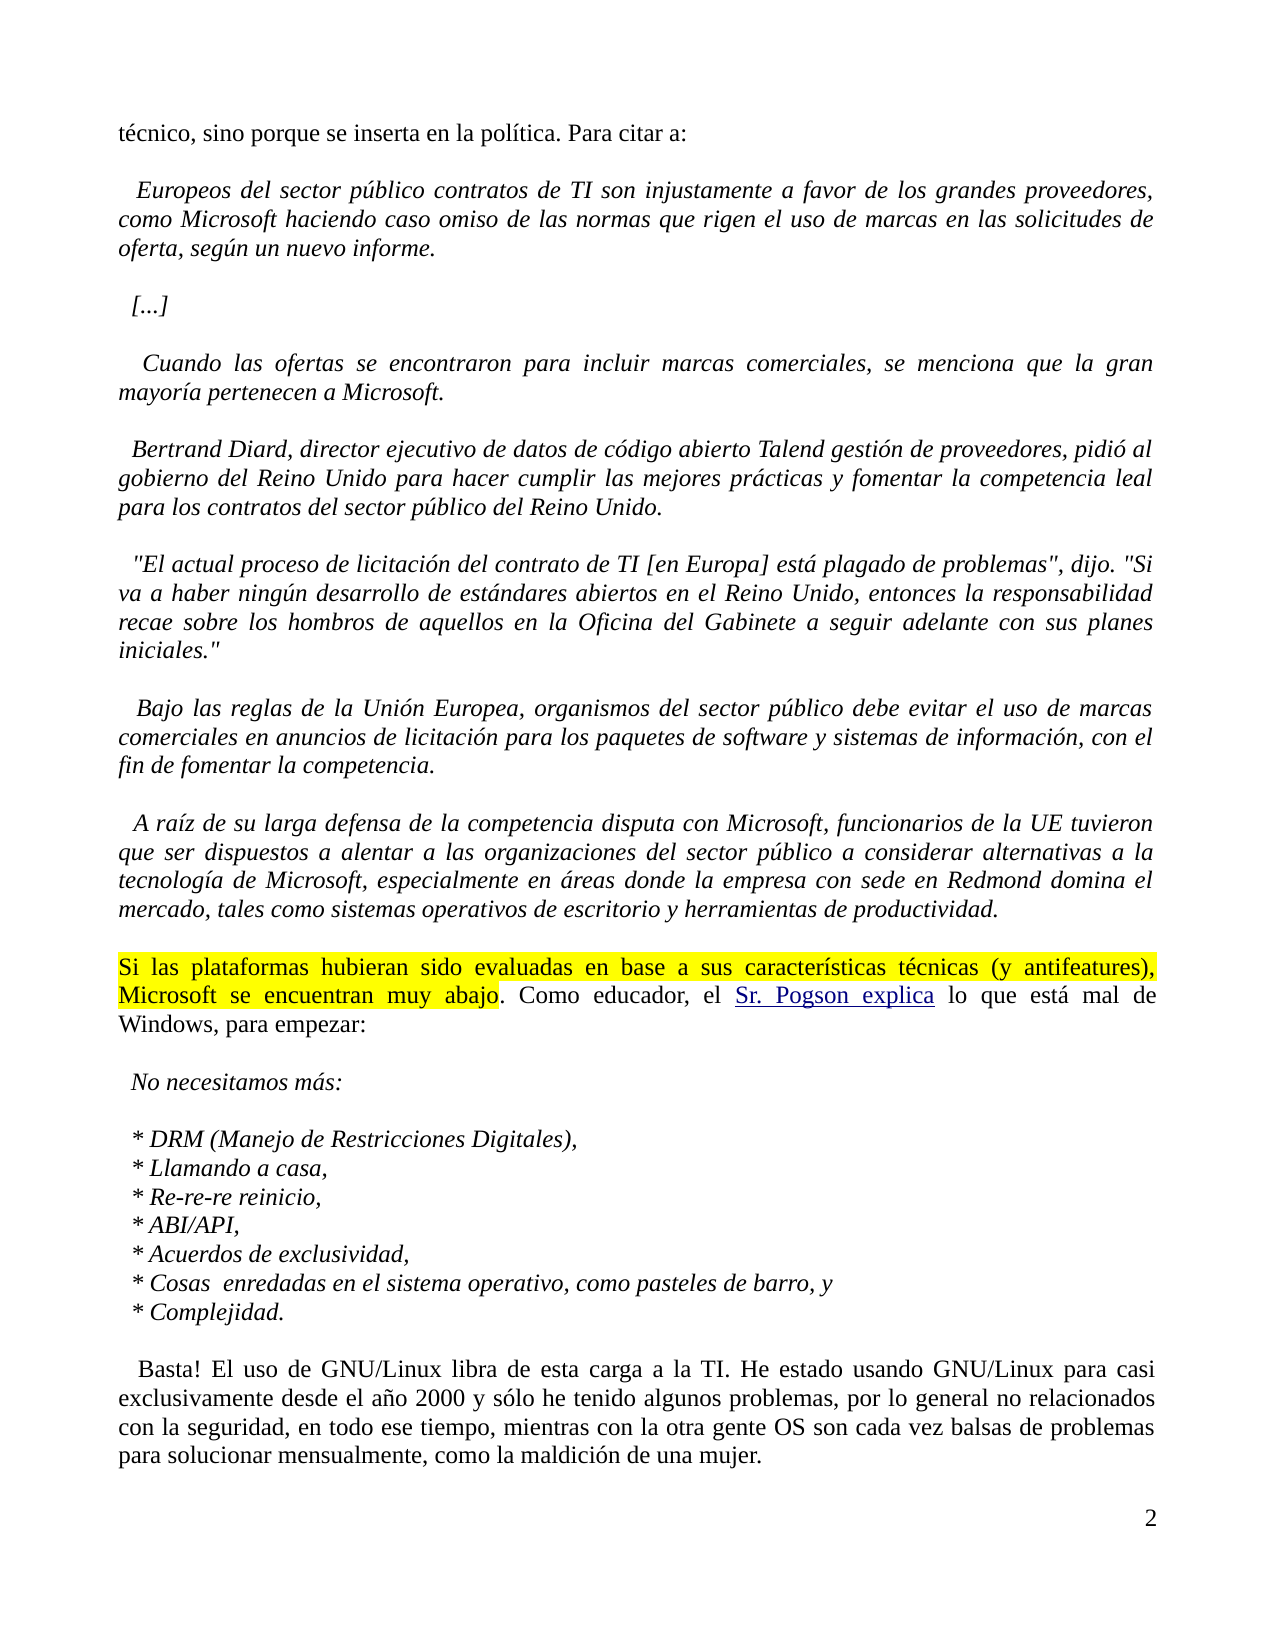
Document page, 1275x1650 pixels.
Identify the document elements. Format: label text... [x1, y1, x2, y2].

text * Cosas enredadas en el sistema operativo, como pasteles de barro, y [118, 1268, 1157, 1297]
text "El actual proceso de licitación del contrato de TI [en Europa] está plagado de problemas", dijo. "Si va a haber ningún desarrollo de estándares abiertos en el Reino Unido, entonces la responsabilidad recae sobre los hombros de aquellos en la Oficina del Gabinete a seguir adelante con sus planes iniciales." [118, 549, 1157, 664]
text [...] [118, 291, 1157, 319]
text Si las plataformas hubieran sido evaluadas en base a sus características técnicas (y antifeatures), Microsoft se encuentran muy abajo. Como educador, el Sr. Pogson explica lo que está mal de Windows, para empezar: [118, 952, 1157, 1038]
text Bajo las reglas de la Unión Europea, organismos del sector público debe evitar el uso de marcas comerciales en anuncios de licitación para los paquetes de software y sistemas de información, con el fin de fomentar la competencia. [118, 693, 1157, 779]
text Bertrand Diard, director ejecutivo de datos de código abierto Talend gestión de proveedores, pidió al gobierno del Reino Unido para hacer cumplir las mejores prácticas y fomentar la competencia leal para los contratos del sector público del Reino Unido. [118, 434, 1157, 521]
text No necesitamos más: [118, 1067, 1157, 1096]
text * Complejidad. [118, 1297, 1157, 1326]
text * Acuerdos de exclusividad, [118, 1239, 1157, 1268]
text * DRM (Manejo de Restricciones Digitales), [118, 1124, 1157, 1153]
text * ABI/API, [118, 1211, 1157, 1239]
text Europeos del sector público contratos de TI son injustamente a favor de los grandes proveedores, como Microsoft haciendo caso omiso de las normas que rigen el uso de marcas en las solicitudes de oferta, según un nuevo informe. [118, 176, 1157, 262]
text * Llamando a casa, [118, 1153, 1157, 1182]
text * Re-re-re reinicio, [118, 1182, 1157, 1211]
text A raíz de su larga defensa de la competencia disputa con Microsoft, funcionarios de la UE tuvieron que ser dispuestos a alentar a las organizaciones del sector público a considerar alternativas a la tecnología de Microsoft, especialmente en áreas donde la empresa con sede en Redmond domina el mercado, tales como sistemas operativos de escritorio y herramientas de productividad. [118, 808, 1157, 923]
text técnico, sino porque se inserta en la política. Para citar a: [118, 118, 1157, 147]
text Cuando las ofertas se encontraron para incluir marcas comerciales, se menciona que la gran mayoría pertenecen a Microsoft. [118, 348, 1157, 406]
text Basta! El uso de GNU/Linux libra de esta carga a la TI. He estado usando GNU/Linux para casi exclusivamente desde el año 2000 y sólo he tenido algunos problemas, por lo general no relacionados con la seguridad, en todo ese tiempo, mientras con la otra gente OS son cada vez balsas de problemas para solucionar mensualmente, como la maldición de una mujer. [118, 1354, 1157, 1469]
